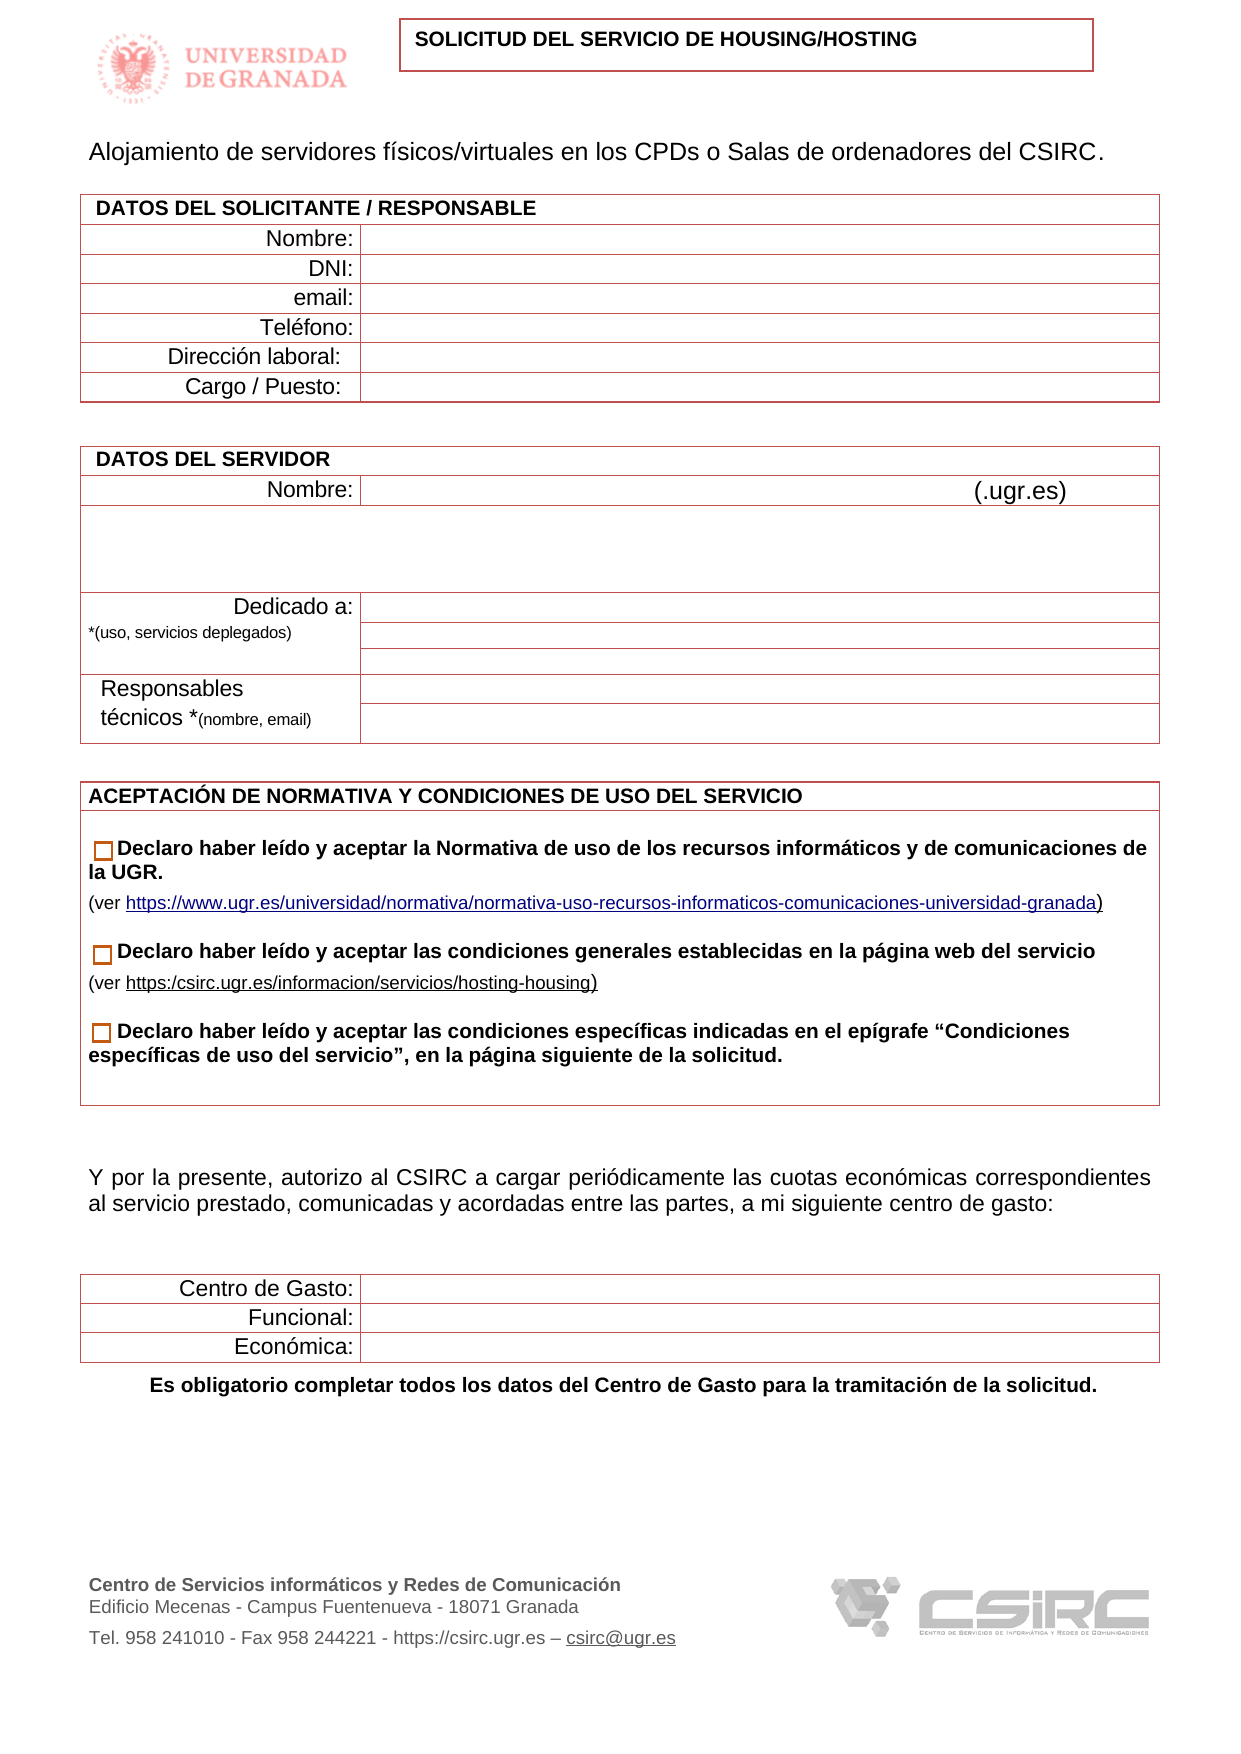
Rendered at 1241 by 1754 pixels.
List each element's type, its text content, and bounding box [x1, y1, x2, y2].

table_cell Dirección laboral: [81, 343, 360, 372]
table_cell DNI: [81, 255, 360, 283]
table_cell [81, 648, 360, 674]
table_cell Funcional: [81, 1304, 360, 1332]
table_cell [361, 314, 1159, 342]
table_cell Nombre: [81, 225, 360, 253]
table_header DATOS DEL SOLICITANTE / RESPONSABLE [81, 195, 1159, 224]
table_cell [361, 704, 1159, 743]
table_cell [81, 506, 1159, 548]
table_cell Teléfono: [81, 314, 360, 342]
table_cell Dedicado a: [81, 593, 360, 622]
table_cell Cargo / Puesto: [81, 373, 360, 401]
table_cell Económica: [81, 1333, 360, 1362]
table_cell ACEPTACIÓN DE NORMATIVA Y CONDICIONES DE USO DEL SERVICIO [81, 783, 1159, 809]
table_cell [81, 548, 1159, 592]
table_cell [361, 255, 1159, 283]
table_cell [361, 649, 1159, 674]
table_cell Es obligatorio completar todos los datos del Centro de Gasto para la tramitación de la solicitud. [81, 1363, 1159, 1403]
table_cell Responsables [81, 675, 360, 703]
table_cell técnicos *(nombre, email) [81, 703, 360, 743]
table_cell [361, 284, 1159, 313]
text Alojamiento de servidores físicos/virtuales en los CPDs o Salas de ordenadores del CSIRC. [89, 137, 1152, 166]
table_cell [361, 1304, 1159, 1332]
table_cell [81, 744, 1159, 781]
table_cell [361, 675, 1159, 703]
table_cell [361, 373, 1159, 401]
table_cell [81, 403, 1159, 446]
table_cell [361, 225, 1159, 253]
table_cell DATOS DEL SERVIDOR [81, 447, 1159, 475]
table_cell Declaro haber leído y aceptar la Normativa de uso de los recursos informáticos y de comunicaciones de la UGR. (ver https://www.ugr.es/universidad/normativa/normativa-uso-recursos-informaticos-comunicaciones-universidad-granada) Declaro haber leído y aceptar las condiciones generales establecidas en la página web del servicio (ver https:/csirc.ugr.es/informacion/servicios/hosting-housing) Declaro haber leído y aceptar las condiciones específicas indicadas en el epígrafe “Condiciones específicas de uso del servicio”, en la página siguiente de la solicitud. [81, 811, 1159, 1105]
table_cell [361, 1275, 1159, 1302]
table_cell [361, 623, 1159, 648]
table_cell Y por la presente, autorizo al CSIRC a cargar periódicamente las cuotas económicas correspondientes al servicio prestado, comunicadas y acordadas entre las partes, a mi siguiente centro de gasto: [81, 1106, 1159, 1274]
table_cell Centro de Gasto: [81, 1275, 360, 1302]
table_cell *(uso, servicios deplegados) [81, 622, 360, 648]
table_cell email: [81, 284, 360, 313]
table_cell [361, 343, 1159, 372]
table_cell (.ugr.es) [361, 476, 1159, 505]
table_cell Nombre: [81, 476, 360, 505]
table_cell [361, 1333, 1159, 1362]
table_cell [361, 593, 1159, 622]
